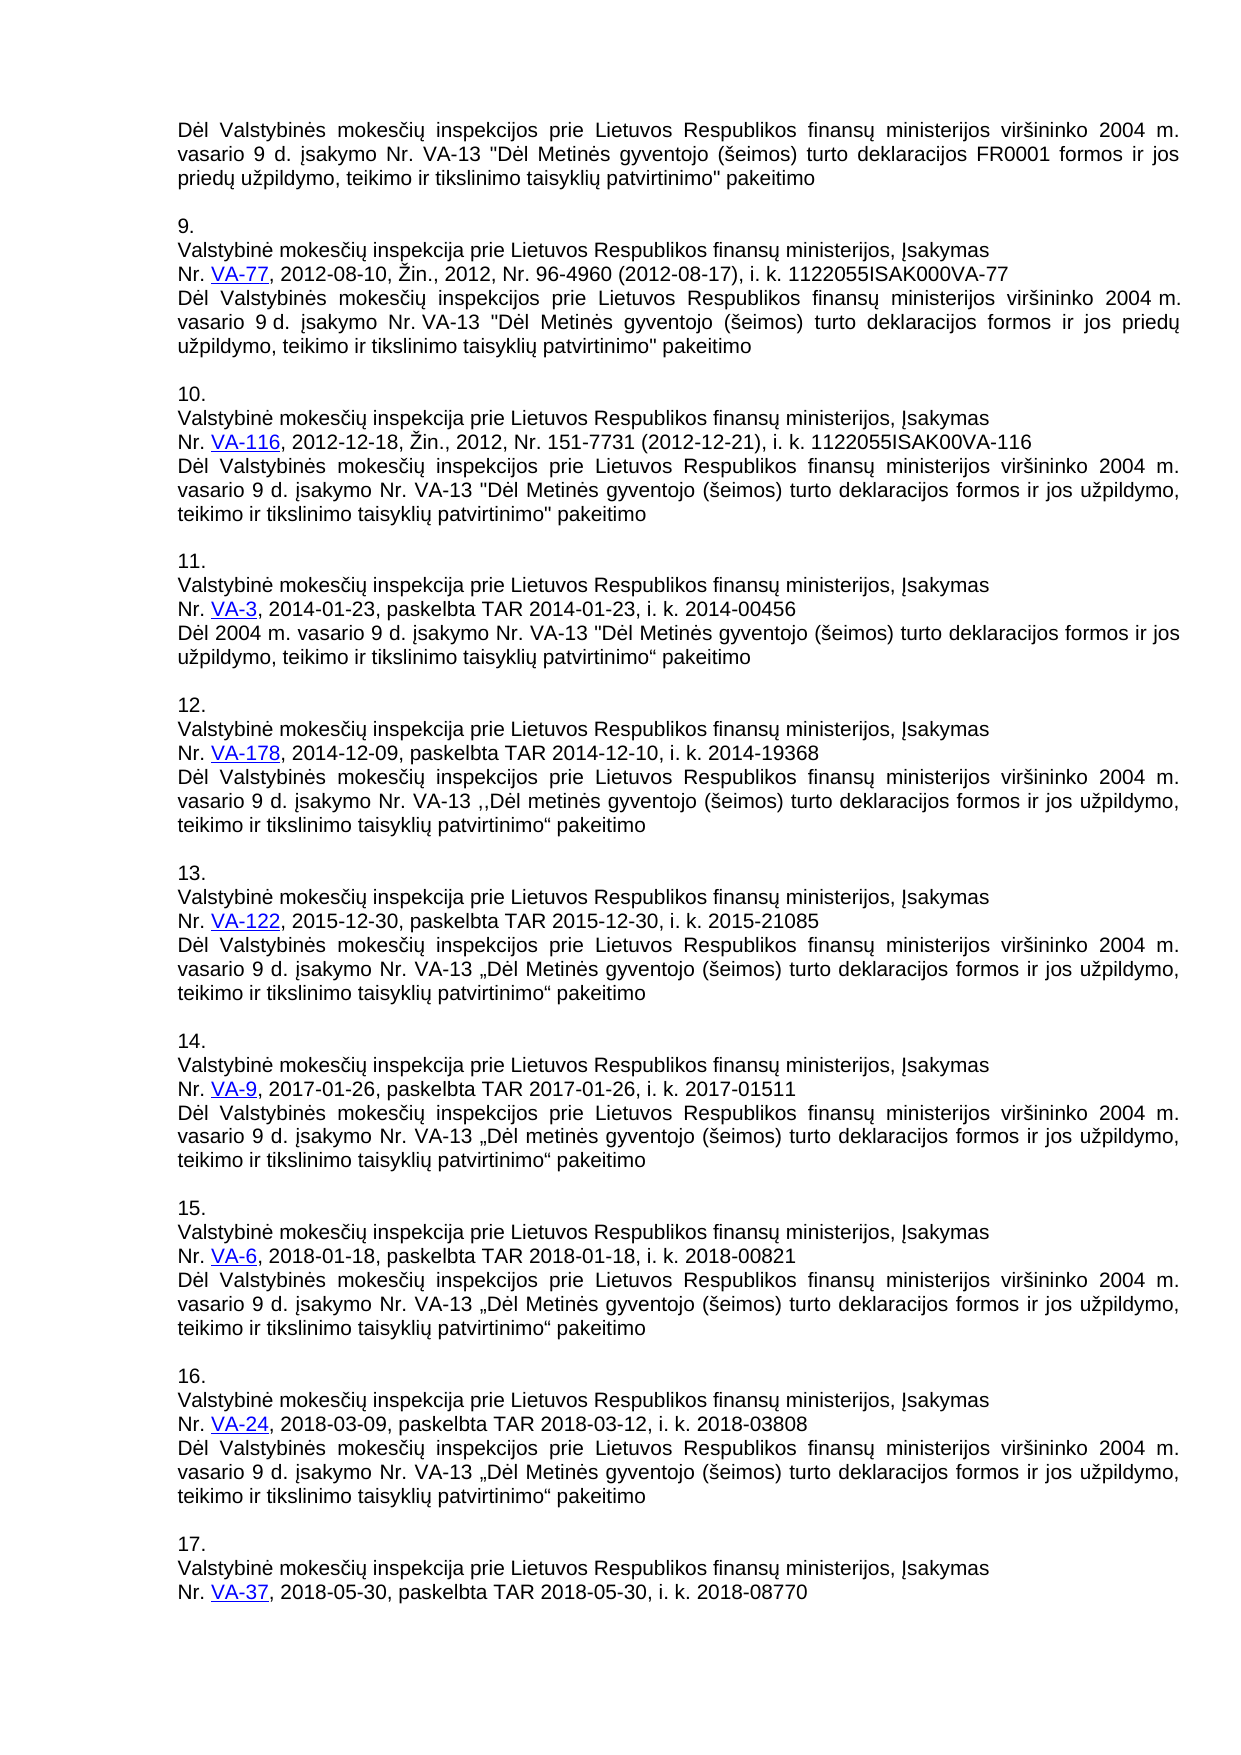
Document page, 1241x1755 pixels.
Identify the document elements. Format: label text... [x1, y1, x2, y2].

text Dėl Valstybinės mokesčių inspekcijos prie Lietuvos Respublikos finansų ministerijos viršininko 2004 m. vasario 9 d. įsakymo Nr. VA-13 „Dėl Metinės gyventojo (šeimos) turto deklaracijos formos ir jos užpildymo, teikimo ir tikslinimo taisyklių patvirtinimo“ pakeitimo [177, 1268, 1181, 1340]
text Dėl Valstybinės mokesčių inspekcijos prie Lietuvos Respublikos finansų ministerijos viršininko 2004 m. vasario 9 d. įsakymo Nr. VA-13 „Dėl Metinės gyventojo (šeimos) turto deklaracijos formos ir jos užpildymo, teikimo ir tikslinimo taisyklių patvirtinimo“ pakeitimo [177, 1436, 1181, 1508]
text Nr. VA-178, 2014-12-09, paskelbta TAR 2014-12-10, i. k. 2014-19368 [177, 741, 1181, 765]
text Dėl Valstybinės mokesčių inspekcijos prie Lietuvos Respublikos finansų ministerijos viršininko 2004 m. vasario 9 d. įsakymo Nr. VA-13 "Dėl Metinės gyventojo (šeimos) turto deklaracijos formos ir jos užpildymo, teikimo ir tikslinimo taisyklių patvirtinimo" pakeitimo [177, 453, 1181, 525]
text Nr. VA-37, 2018-05-30, paskelbta TAR 2018-05-30, i. k. 2018-08770 [177, 1579, 1181, 1603]
text 11. [177, 549, 1181, 573]
text 9. [177, 214, 1181, 238]
text Nr. VA-6, 2018-01-18, paskelbta TAR 2018-01-18, i. k. 2018-00821 [177, 1244, 1181, 1268]
text Nr. VA-122, 2015-12-30, paskelbta TAR 2015-12-30, i. k. 2015-21085 [177, 909, 1181, 933]
text Dėl Valstybinės mokesčių inspekcijos prie Lietuvos Respublikos finansų ministerijos viršininko 2004 m. vasario 9 d. įsakymo Nr. VA-13 "Dėl Metinės gyventojo (šeimos) turto deklaracijos FR0001 formos ir jos priedų užpildymo, teikimo ir tikslinimo taisyklių patvirtinimo" pakeitimo [177, 118, 1181, 190]
text Valstybinė mokesčių inspekcija prie Lietuvos Respublikos finansų ministerijos, Įsakymas [177, 1220, 1181, 1244]
text Nr. VA-9, 2017-01-26, paskelbta TAR 2017-01-26, i. k. 2017-01511 [177, 1076, 1181, 1100]
text Valstybinė mokesčių inspekcija prie Lietuvos Respublikos finansų ministerijos, Įsakymas [177, 885, 1181, 909]
text Nr. VA-116, 2012-12-18, Žin., 2012, Nr. 151-7731 (2012-12-21), i. k. 1122055ISAK00VA-116 [177, 429, 1181, 453]
text 14. [177, 1028, 1181, 1052]
text Valstybinė mokesčių inspekcija prie Lietuvos Respublikos finansų ministerijos, Įsakymas [177, 573, 1181, 597]
text Valstybinė mokesčių inspekcija prie Lietuvos Respublikos finansų ministerijos, Įsakymas [177, 717, 1181, 741]
text Dėl Valstybinės mokesčių inspekcijos prie Lietuvos Respublikos finansų ministerijos viršininko 2004 m. vasario 9 d. įsakymo Nr. VA-13 „Dėl Metinės gyventojo (šeimos) turto deklaracijos formos ir jos užpildymo, teikimo ir tikslinimo taisyklių patvirtinimo“ pakeitimo [177, 933, 1181, 1004]
text 16. [177, 1364, 1181, 1388]
text Valstybinė mokesčių inspekcija prie Lietuvos Respublikos finansų ministerijos, Įsakymas [177, 238, 1181, 262]
text Dėl Valstybinės mokesčių inspekcijos prie Lietuvos Respublikos finansų ministerijos viršininko 2004 m. vasario 9 d. įsakymo Nr. VA-13 „Dėl metinės gyventojo (šeimos) turto deklaracijos formos ir jos užpildymo, teikimo ir tikslinimo taisyklių patvirtinimo“ pakeitimo [177, 1100, 1181, 1172]
text Valstybinė mokesčių inspekcija prie Lietuvos Respublikos finansų ministerijos, Įsakymas [177, 1556, 1181, 1579]
text Dėl 2004 m. vasario 9 d. įsakymo Nr. VA-13 "Dėl Metinės gyventojo (šeimos) turto deklaracijos formos ir jos užpildymo, teikimo ir tikslinimo taisyklių patvirtinimo“ pakeitimo [177, 621, 1181, 669]
text Nr. VA-3, 2014-01-23, paskelbta TAR 2014-01-23, i. k. 2014-00456 [177, 597, 1181, 621]
text 13. [177, 861, 1181, 885]
text 12. [177, 693, 1181, 717]
text 15. [177, 1196, 1181, 1220]
text 17. [177, 1532, 1181, 1556]
text Nr. VA-24, 2018-03-09, paskelbta TAR 2018-03-12, i. k. 2018-03808 [177, 1412, 1181, 1436]
text 10. [177, 382, 1181, 406]
text Valstybinė mokesčių inspekcija prie Lietuvos Respublikos finansų ministerijos, Įsakymas [177, 406, 1181, 429]
text Valstybinė mokesčių inspekcija prie Lietuvos Respublikos finansų ministerijos, Įsakymas [177, 1388, 1181, 1412]
text Valstybinė mokesčių inspekcija prie Lietuvos Respublikos finansų ministerijos, Įsakymas [177, 1052, 1181, 1076]
text Nr. VA-77, 2012-08-10, Žin., 2012, Nr. 96-4960 (2012-08-17), i. k. 1122055ISAK000VA-77 [177, 262, 1181, 286]
text Dėl Valstybinės mokesčių inspekcijos prie Lietuvos Respublikos finansų ministerijos viršininko 2004 m. vasario 9 d. įsakymo Nr. VA-13 "Dėl Metinės gyventojo (šeimos) turto deklaracijos formos ir jos priedų užpildymo, teikimo ir tikslinimo taisyklių patvirtinimo" pakeitimo [177, 286, 1181, 358]
text Dėl Valstybinės mokesčių inspekcijos prie Lietuvos Respublikos finansų ministerijos viršininko 2004 m. vasario 9 d. įsakymo Nr. VA-13 ,,Dėl metinės gyventojo (šeimos) turto deklaracijos formos ir jos užpildymo, teikimo ir tikslinimo taisyklių patvirtinimo“ pakeitimo [177, 765, 1181, 837]
